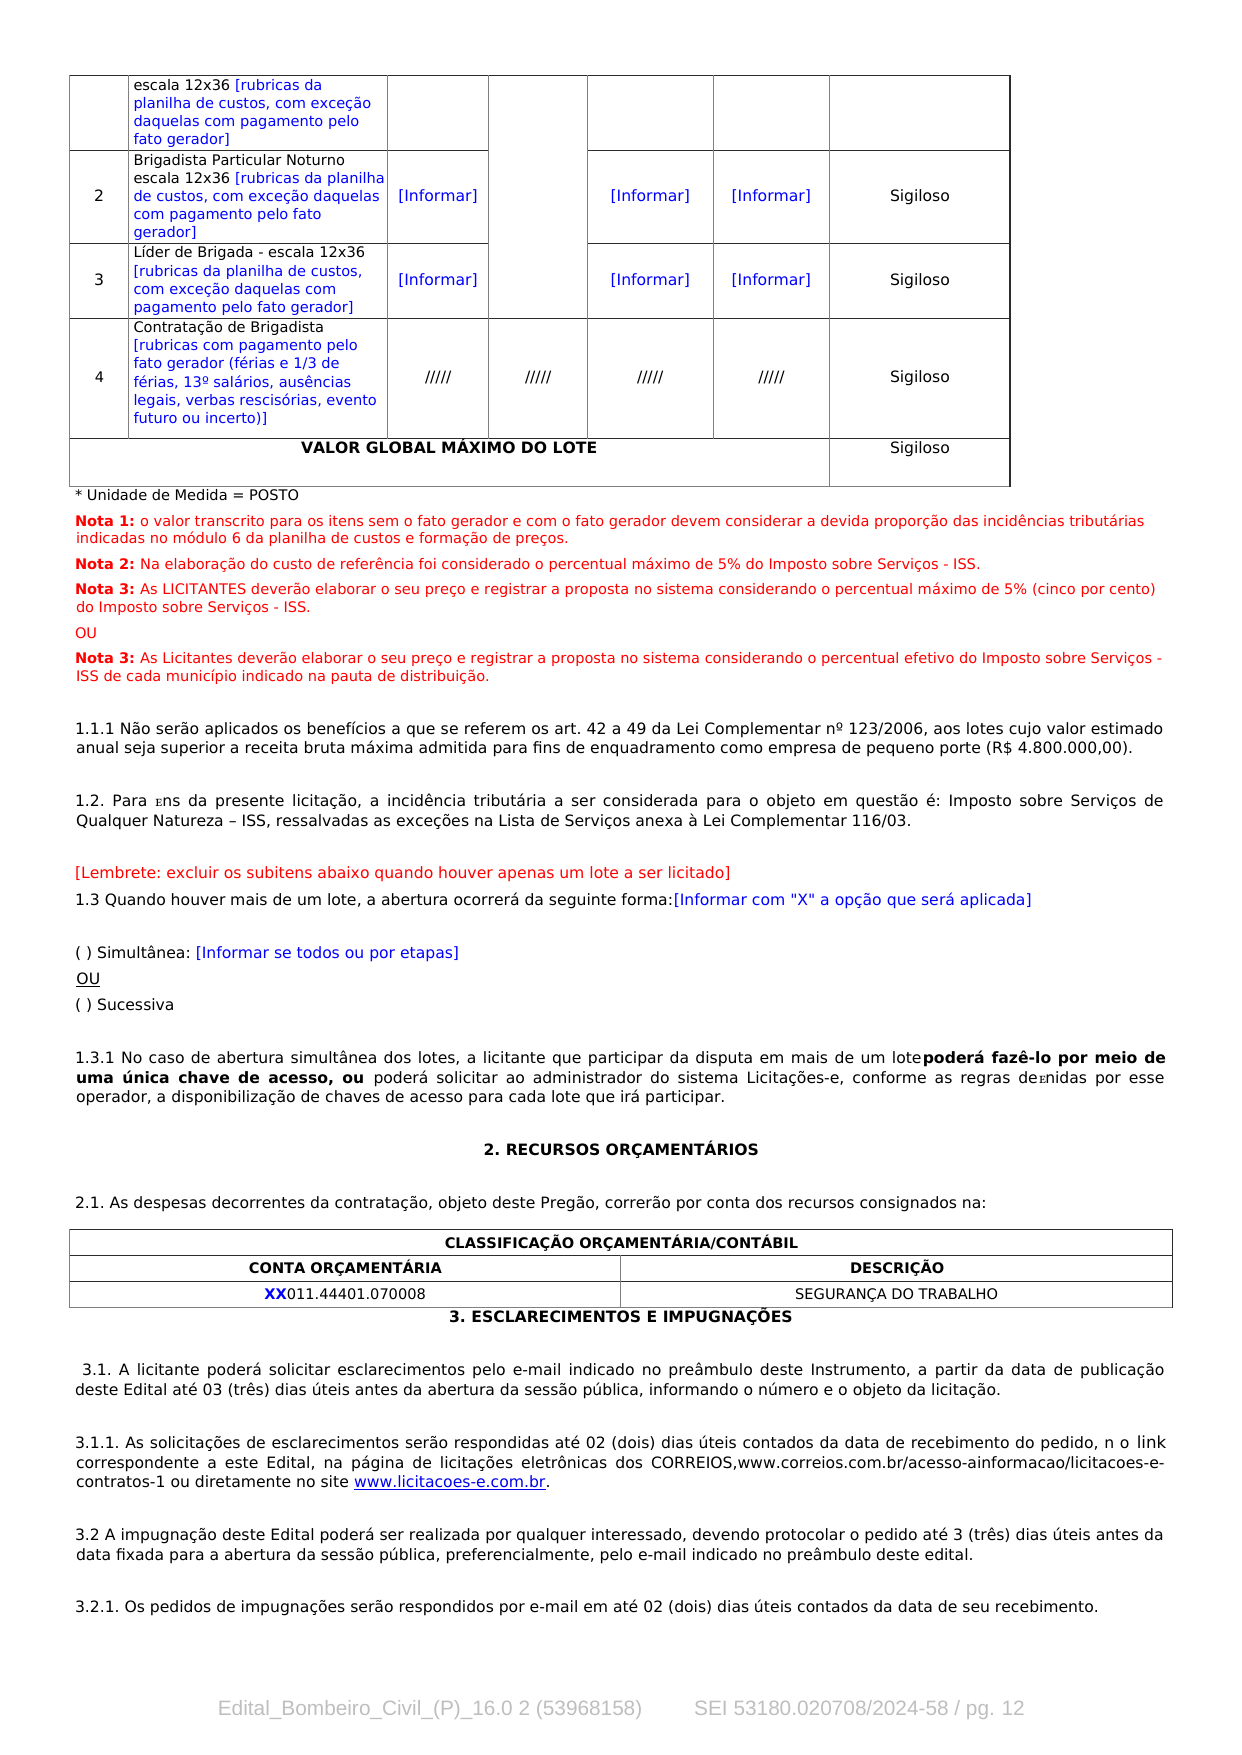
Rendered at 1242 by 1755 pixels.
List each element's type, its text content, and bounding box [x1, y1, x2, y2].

text 1.2. Para ns da presente licitação, a incidência tributária a ser considerada para o objeto em questão é: Imposto sobre Serviços de Qualquer Natureza – ISS, ressalvadas as exceções na Lista de Serviços anexa à Lei Complementar 116/03. [75, 792, 1166, 830]
table_cell ///// [388, 319, 488, 438]
table_cell E [587, 439, 713, 486]
text ( ) Simultânea: [Informar se todos ou por etapas] [75, 943, 1167, 962]
table_cell CONTA ORÇAMENTÁRIA [70, 1256, 620, 1281]
text ( ) Sucessiva [75, 996, 1166, 1014]
text 3.2 A impugnação deste Edital poderá ser realizada por qualquer interessado, devendo protocolar o pedido até 3 (três) dias úteis antes da data fixada para a abertura da sessão pública, preferencialmente, pelo e-mail indicado no preâmbulo deste edital. [75, 1526, 1166, 1564]
text 3.2.1. Os pedidos de impugnações serão respondidos por e-mail em até 02 (dois) dias úteis contados da data de seu recebimento. [75, 1598, 1166, 1617]
table_cell ///// [489, 319, 587, 438]
text Nota 2: Na elaboração do custo de referência foi considerado o percentual máximo de 5% do Imposto sobre Serviços - ISS. [75, 556, 1168, 573]
text 1.1.1 Não serão aplicados os benefícios a que se referem os art. 42 a 49 da Lei Complementar nº 123/2006, aos lotes cujo valor estimado anual seja superior a receita bruta máxima admitida para fins de enquadramento como empresa de pequeno porte (R$ 4.800.000,00). [75, 720, 1166, 757]
table_cell [Informar] [588, 151, 713, 243]
table_cell [489, 76, 587, 317]
text Nota 1: o valor transcrito para os itens sem o fato gerador e com o fato gerador devem considerar a devida proporção das incidências tributárias indicadas no módulo 6 da planilha de custos e formação de preços. [75, 512, 1168, 547]
table_cell [713, 439, 829, 486]
table_cell Contratação de Brigadista [rubricas com pagamento pelo fato gerador (férias e 1/3 de férias, 13º salários, ausências legais, verbas rescisórias, evento futuro ou incerto)] [129, 319, 387, 438]
subtitle 2. RECURSOS ORÇAMENTÁRIOS [70, 1141, 1172, 1159]
text Nota 3: As LICITANTES deverão elaborar o seu preço e registrar a proposta no sistema considerando o percentual máximo de 5% (cinco por cento) do Imposto sobre Serviços - ISS. [75, 581, 1168, 616]
table_cell [830, 76, 1009, 150]
table_cell [Informar] [714, 244, 829, 317]
table_cell 4 [70, 319, 128, 438]
text Nota 3: As Licitantes deverão elaborar o seu preço e registrar a proposta no sistema considerando o percentual efetivo do Imposto sobre Serviços - ISS de cada município indicado na pauta de distribuição. [75, 650, 1168, 685]
table_cell Sigiloso [830, 244, 1009, 317]
text 3.1. A licitante poderá solicitar esclarecimentos pelo e-mail indicado no preâmbulo deste Instrumento, a partir da data de publicação deste Edital até 03 (três) dias úteis antes da abertura da sessão pública, informando o número e o objeto da licitação. [75, 1361, 1166, 1399]
table_cell [714, 76, 829, 150]
table_cell DESCRIÇÃO [621, 1256, 1172, 1281]
table_cell Sigiloso [830, 319, 1009, 438]
table_header AMENTÁRIA/CONTÁBIL [621, 1230, 1172, 1255]
table_cell [Informar] [714, 151, 829, 243]
table_cell ///// [588, 319, 713, 438]
text 1.3 Quando houver mais de um lote, a abertura ocorrerá da seguinte forma:[Informar com "X" a opção que será aplicada] [75, 891, 1166, 909]
table_cell Sigiloso [830, 439, 1009, 486]
table_cell 3 [70, 244, 128, 317]
text 1.3.1 No caso de abertura simultânea dos lotes, a licitante que participar da disputa em mais de um lotepoderá fazê-lo por meio de uma única chave de acesso, ou poderá solicitar ao administrador do sistema Licitações-e, conforme as regras denidas por esse operador, a disponibilização de chaves de acesso para cada lote que irá participar. [75, 1049, 1166, 1106]
table_cell ///// [714, 319, 829, 438]
text 2.1. As despesas decorrentes da contratação, objeto deste Pregão, correrão por conta dos recursos consignados na: [75, 1194, 1166, 1212]
text * Unidade de Medida = POSTO [75, 487, 1181, 504]
table_cell [588, 76, 713, 150]
text OU [75, 624, 1168, 641]
table_cell 2 [70, 151, 128, 243]
table_header CLASSIFICAÇÃO ORÇ [70, 1230, 621, 1255]
table_cell XX011.44401.070008 [70, 1282, 620, 1307]
table_cell [388, 76, 488, 150]
table_cell [70, 76, 128, 150]
table_cell VALOR GLOBAL MÁXIMO DO LOT [70, 439, 587, 486]
table_cell SEGURANÇA DO TRABALHO [621, 1282, 1172, 1307]
table_cell [Informar] [588, 244, 713, 317]
text [Lembrete: excluir os subitens abaixo quando houver apenas um lote a ser licitado] [75, 864, 1190, 883]
table_cell Líder de Brigada - escala 12x36 [rubricas da planilha de custos, com exceção daquelas com pagamento pelo fato gerador] [129, 244, 387, 317]
table_cell [Informar] [388, 244, 488, 317]
table_cell Brigadista Particular Noturno escala 12x36 [rubricas da planilha de custos, com exceção daquelas com pagamento pelo fato gerador] [129, 151, 387, 243]
text OU [76, 970, 1190, 988]
table_cell [Informar] [388, 151, 488, 243]
text 3.1.1. As solicitações de esclarecimentos serão respondidas até 02 (dois) dias úteis contados da data de recebimento do pedido, n o link correspondente a este Edital, na página de licitações eletrônicas dos CORREIOS,www.correios.com.br/acesso-ainformacao/licitacoes-e-contratos-1 ou diretamente no site www.licitacoes-e.com.br. [75, 1433, 1166, 1492]
table_cell escala 12x36 [rubricas da planilha de custos, com exceção daquelas com pagamento pelo fato gerador] [129, 76, 387, 150]
table_cell Sigiloso [830, 151, 1009, 243]
subtitle 3. ESCLARECIMENTOS E IMPUGNAÇÕES [70, 1308, 1172, 1326]
